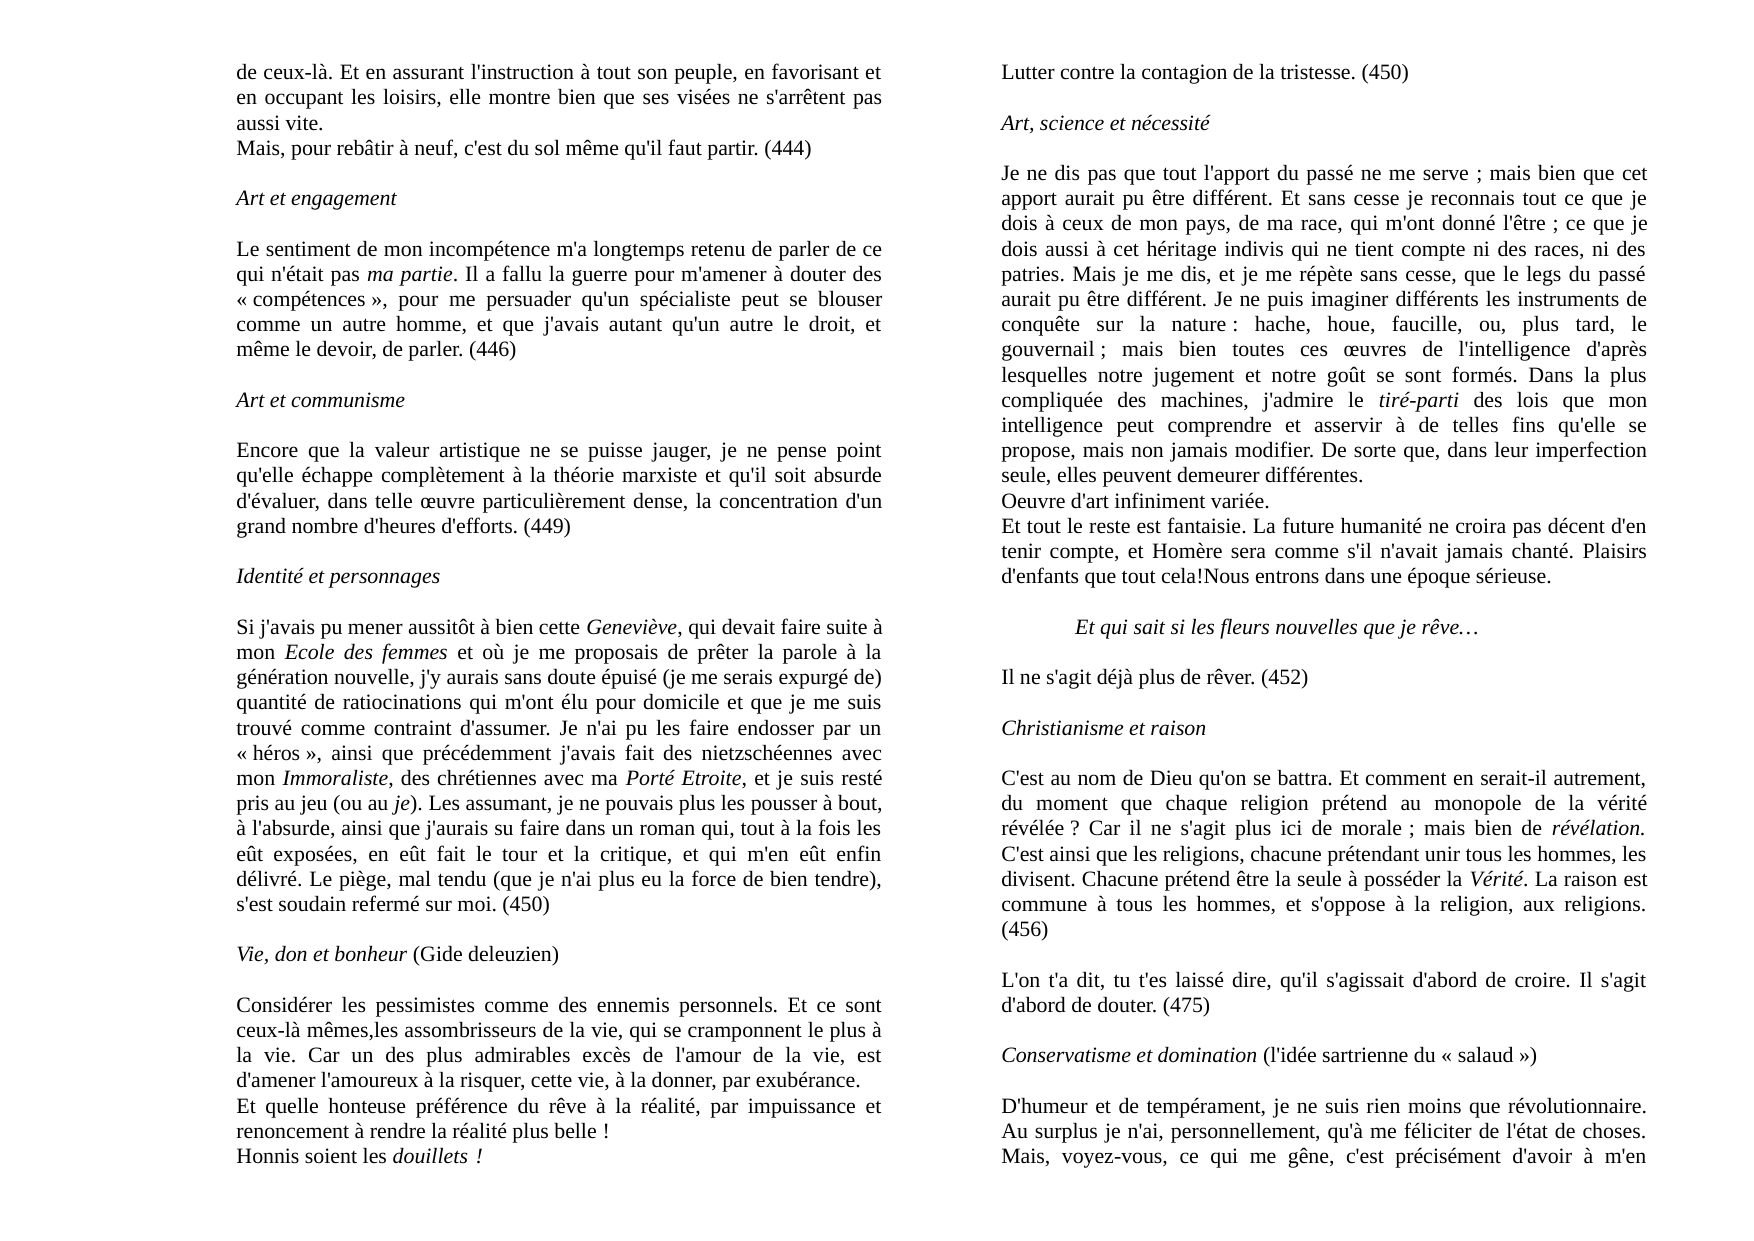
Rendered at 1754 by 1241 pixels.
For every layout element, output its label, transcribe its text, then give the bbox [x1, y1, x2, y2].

text Honnis soient les douillets ! [236, 1143, 883, 1168]
text Mais, pour rebâtir à neuf, c'est du sol même qu'il faut partir. (444) [236, 135, 883, 160]
text Et quelle honteuse préférence du rêve à la réalité, par impuissance et renoncement à rendre la réalité plus belle ! [236, 1093, 883, 1143]
text Et tout le reste est fantaisie. La future humanité ne croira pas décent d'en tenir compte, et Homère sera comme s'il n'avait jamais chanté. Plaisirs d'enfants que tout cela!Nous entrons dans une époque sérieuse. [1001, 513, 1648, 588]
text L'on t'a dit, tu t'es laissé dire, qu'il s'agissait d'abord de croire. Il s'agit d'abord de douter. (475) [1001, 967, 1648, 1017]
text Vie, don et bonheur (Gide deleuzien) [236, 941, 883, 967]
text Et qui sait si les fleurs nouvelles que je rêve… [1001, 614, 1648, 639]
text D'humeur et de tempérament, je ne suis rien moins que révolutionnaire. Au surplus je n'ai, personnellement, qu'à me féliciter de l'état de choses. Mais, voyez-vous, ce qui me gêne, c'est précisément d'avoir à m'en [1001, 1093, 1648, 1168]
text Lutter contre la contagion de la tristesse. (450) [1001, 59, 1648, 84]
text Encore que la valeur artistique ne se puisse jauger, je ne pense point qu'elle échappe complètement à la théorie marxiste et qu'il soit absurde d'évaluer, dans telle œuvre particulièrement dense, la concentration d'un grand nombre d'heures d'efforts. (449) [236, 437, 883, 538]
text Art et engagement [236, 185, 883, 210]
text Si j'avais pu mener aussitôt à bien cette Geneviève, qui devait faire suite à mon Ecole des femmes et où je me proposais de prêter la parole à la génération nouvelle, j'y aurais sans doute épuisé (je me serais expurgé de) quantité de ratiocinations qui m'ont élu pour domicile et que je me suis trouvé comme contraint d'assumer. Je n'ai pu les faire endosser par un « héros », ainsi que précédemment j'avais fait des nietzschéennes avec mon Immoraliste, des chrétiennes avec ma Porté Etroite, et je suis resté pris au jeu (ou au je). Les assumant, je ne pouvais plus les pousser à bout, à l'absurde, ainsi que j'aurais su faire dans un roman qui, tout à la fois les eût exposées, en eût fait le tour et la critique, et qui m'en eût enfin délivré. Le piège, mal tendu (que je n'ai plus eu la force de bien tendre), s'est soudain refermé sur moi. (450) [236, 614, 883, 916]
text Considérer les pessimistes comme des ennemis personnels. Et ce sont ceux-là mêmes,les assombrisseurs de la vie, qui se cramponnent le plus à la vie. Car un des plus admirables excès de l'amour de la vie, est d'amener l'amoureux à la risquer, cette vie, à la donner, par exubérance. [236, 992, 883, 1093]
text Oeuvre d'art infiniment variée. [1001, 488, 1648, 513]
text Christianisme et raison [1001, 714, 1648, 740]
text Art, science et nécessité [1001, 109, 1648, 135]
text Il ne s'agit déjà plus de rêver. (452) [1001, 664, 1648, 689]
text C'est au nom de Dieu qu'on se battra. Et comment en serait-il autrement, du moment que chaque religion prétend au monopole de la vérité révélée ? Car il ne s'agit plus ici de morale ; mais bien de révélation. C'est ainsi que les religions, chacune prétendant unir tous les hommes, les divisent. Chacune prétend être la seule à posséder la Vérité. La raison est commune à tous les hommes, et s'oppose à la religion, aux religions. (456) [1001, 765, 1648, 941]
text Art et communisme [236, 387, 883, 412]
text Le sentiment de mon incompétence m'a longtemps retenu de parler de ce qui n'était pas ma partie. Il a fallu la guerre pour m'amener à douter des « compétences », pour me persuader qu'un spécialiste peut se blouser comme un autre homme, et que j'avais autant qu'un autre le droit, et même le devoir, de parler. (446) [236, 236, 883, 362]
text Identité et personnages [236, 563, 883, 588]
text Je ne dis pas que tout l'apport du passé ne me serve ; mais bien que cet apport aurait pu être différent. Et sans cesse je reconnais tout ce que je dois à ceux de mon pays, de ma race, qui m'ont donné l'être ; ce que je dois aussi à cet héritage indivis qui ne tient compte ni des races, ni des patries. Mais je me dis, et je me répète sans cesse, que le legs du passé aurait pu être différent. Je ne puis imaginer différents les instruments de conquête sur la nature : hache, houe, faucille, ou, plus tard, le gouvernail ; mais bien toutes ces œuvres de l'intelligence d'après lesquelles notre jugement et notre goût se sont formés. Dans la plus compliquée des machines, j'admire le tiré-parti des lois que mon intelligence peut comprendre et asservir à de telles fins qu'elle se propose, mais non jamais modifier. De sorte que, dans leur imperfection seule, elles peuvent demeurer différentes. [1001, 160, 1648, 488]
text Conservatisme et domination (l'idée sartrienne du « salaud ») [1001, 1042, 1648, 1067]
text de ceux-là. Et en assurant l'instruction à tout son peuple, en favorisant et en occupant les loisirs, elle montre bien que ses visées ne s'arrêtent pas aussi vite. [236, 59, 883, 135]
